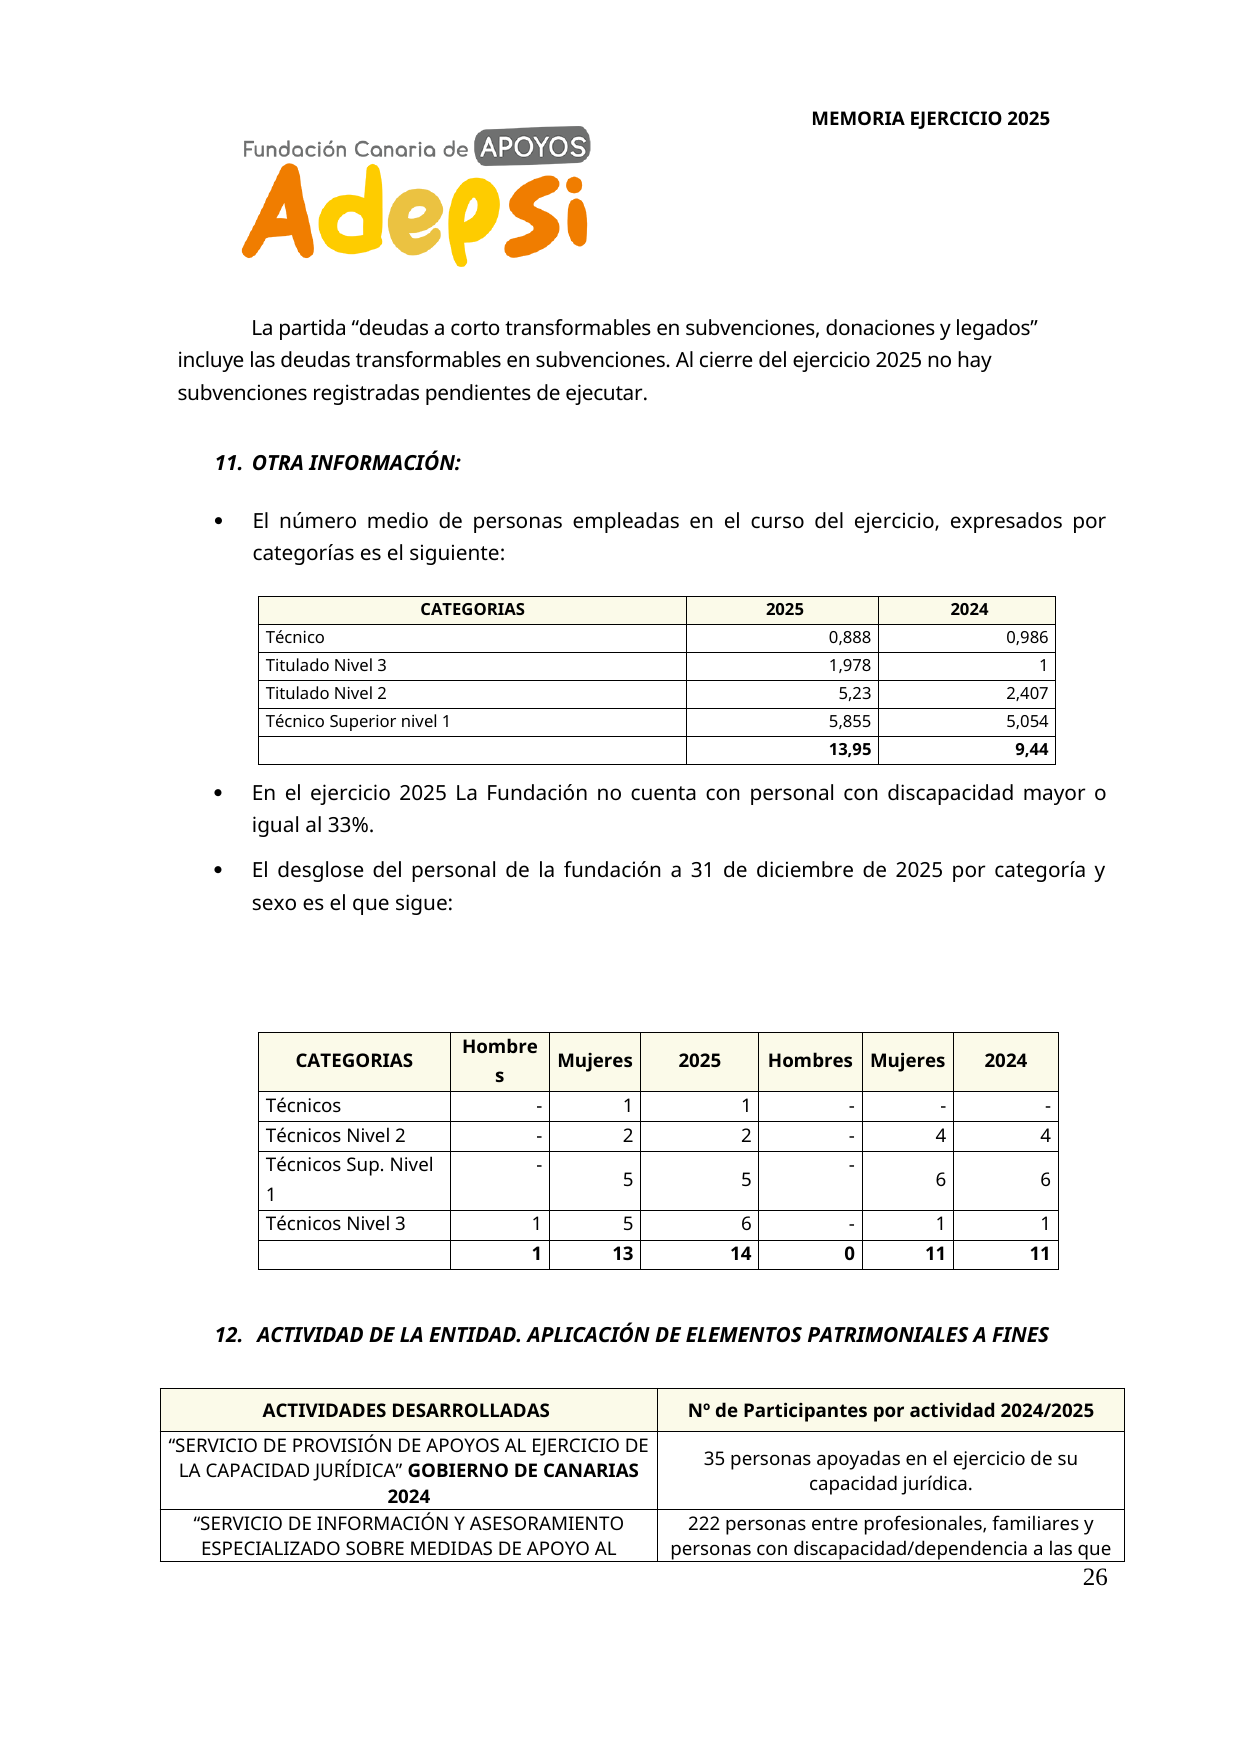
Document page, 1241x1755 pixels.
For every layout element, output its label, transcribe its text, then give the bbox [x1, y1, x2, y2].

table_header Hombres [759, 1033, 862, 1091]
table_header Hombres [451, 1033, 549, 1091]
list El número medio de personas empleadas en el curso del ejercicio, expresados por categorías es el siguiente: [215, 506, 1107, 567]
table_header Mujeres [550, 1033, 640, 1091]
table_cell 2,407 [879, 681, 1055, 708]
table_cell “SERVICIO DE INFORMACIÓN Y ASESORAMIENTO ESPECIALIZADO SOBRE MEDIDAS DE APOYO AL [161, 1510, 657, 1561]
table_cell 6 [954, 1152, 1058, 1210]
table_cell Técnico [259, 625, 686, 652]
table_cell 1 [641, 1092, 758, 1121]
table_header CATEGORIAS [259, 1033, 450, 1091]
table_cell - [863, 1092, 953, 1121]
table_header ACTIVIDADES DESARROLLADAS [161, 1389, 657, 1431]
table_cell 1 [451, 1241, 549, 1269]
list ACTIVIDAD DE LA ENTIDAD. APLICACIÓN DE ELEMENTOS PATRIMONIALES A FINES [214, 1320, 1107, 1349]
table_cell Técnicos Nivel 2 [259, 1122, 450, 1151]
table_cell 0,986 [879, 625, 1055, 652]
table_cell 35 personas apoyadas en el ejercicio de su capacidad jurídica. [658, 1432, 1124, 1509]
table_header Mujeres [863, 1033, 953, 1091]
table_cell “SERVICIO DE PROVISIÓN DE APOYOS AL EJERCICIO DE LA CAPACIDAD JURÍDICA” GOBIERNO DE CANARIAS 2024 [161, 1432, 657, 1509]
table_cell 1 [954, 1211, 1058, 1239]
table_cell 6 [641, 1211, 758, 1239]
table_cell 5 [641, 1152, 758, 1210]
table_cell 5 [550, 1211, 640, 1239]
table_header Nº de Participantes por actividad 2024/2025 [658, 1389, 1124, 1431]
table_cell 0 [759, 1241, 862, 1269]
table_cell - [954, 1092, 1058, 1121]
table_cell - [451, 1092, 549, 1121]
table_cell 1,978 [687, 653, 878, 680]
table_cell 13 [550, 1241, 640, 1269]
table_header 2025 [641, 1033, 758, 1091]
table_cell 222 personas entre profesionales, familiares y personas con discapacidad/dependencia a las que [658, 1510, 1124, 1561]
table_cell Técnicos Nivel 3 [259, 1211, 450, 1239]
table_cell - [451, 1122, 549, 1151]
table_cell 5,23 [687, 681, 878, 708]
list El desglose del personal de la fundación a 31 de diciembre de 2025 por categoría y sexo es el que sigue: [214, 856, 1107, 917]
table_cell 6 [863, 1152, 953, 1210]
table_cell 2 [550, 1122, 640, 1151]
table_header 2025 [687, 597, 878, 624]
table_cell 2 [641, 1122, 758, 1151]
table_cell 1 [550, 1092, 640, 1121]
table_cell - [759, 1152, 862, 1210]
table_cell 1 [863, 1211, 953, 1239]
table_cell - [451, 1152, 549, 1210]
table_cell - [759, 1122, 862, 1151]
list En el ejercicio 2025 La Fundación no cuenta con personal con discapacidad mayor o igual al 33%. [214, 778, 1107, 839]
table_cell 5,054 [879, 709, 1055, 736]
table_cell Titulado Nivel 3 [259, 653, 686, 680]
table_cell Titulado Nivel 2 [259, 681, 686, 708]
table_cell Técnico Superior nivel 1 [259, 709, 686, 736]
table_cell 4 [863, 1122, 953, 1151]
list OTRA INFORMACIÓN: [214, 448, 1107, 477]
table_cell 13,95 [687, 737, 878, 764]
table_cell 5,855 [687, 709, 878, 736]
table_cell 11 [954, 1241, 1058, 1269]
table_cell 1 [451, 1211, 549, 1239]
table_header 2024 [879, 597, 1055, 624]
table_header CATEGORIAS [259, 597, 686, 624]
table_cell 4 [954, 1122, 1058, 1151]
table_cell 11 [863, 1241, 953, 1269]
table_cell 9,44 [879, 737, 1055, 764]
table_cell 0,888 [687, 625, 878, 652]
table_cell Técnicos Sup. Nivel 1 [259, 1152, 450, 1210]
table_cell Técnicos [259, 1092, 450, 1121]
table_cell 14 [641, 1241, 758, 1269]
table_cell - [759, 1092, 862, 1121]
table_cell 5 [550, 1152, 640, 1210]
table_header 2024 [954, 1033, 1058, 1091]
table_cell [259, 1241, 450, 1269]
text La partida “deudas a corto transformables en subvenciones, donaciones y legados” incluye las deudas transformables en subvenciones. Al cierre del ejercicio 2025 no hay subvenciones registradas pendientes de ejecutar. [177, 313, 1107, 407]
table_cell [259, 737, 686, 764]
table_cell - [759, 1211, 862, 1239]
table_cell 1 [879, 653, 1055, 680]
